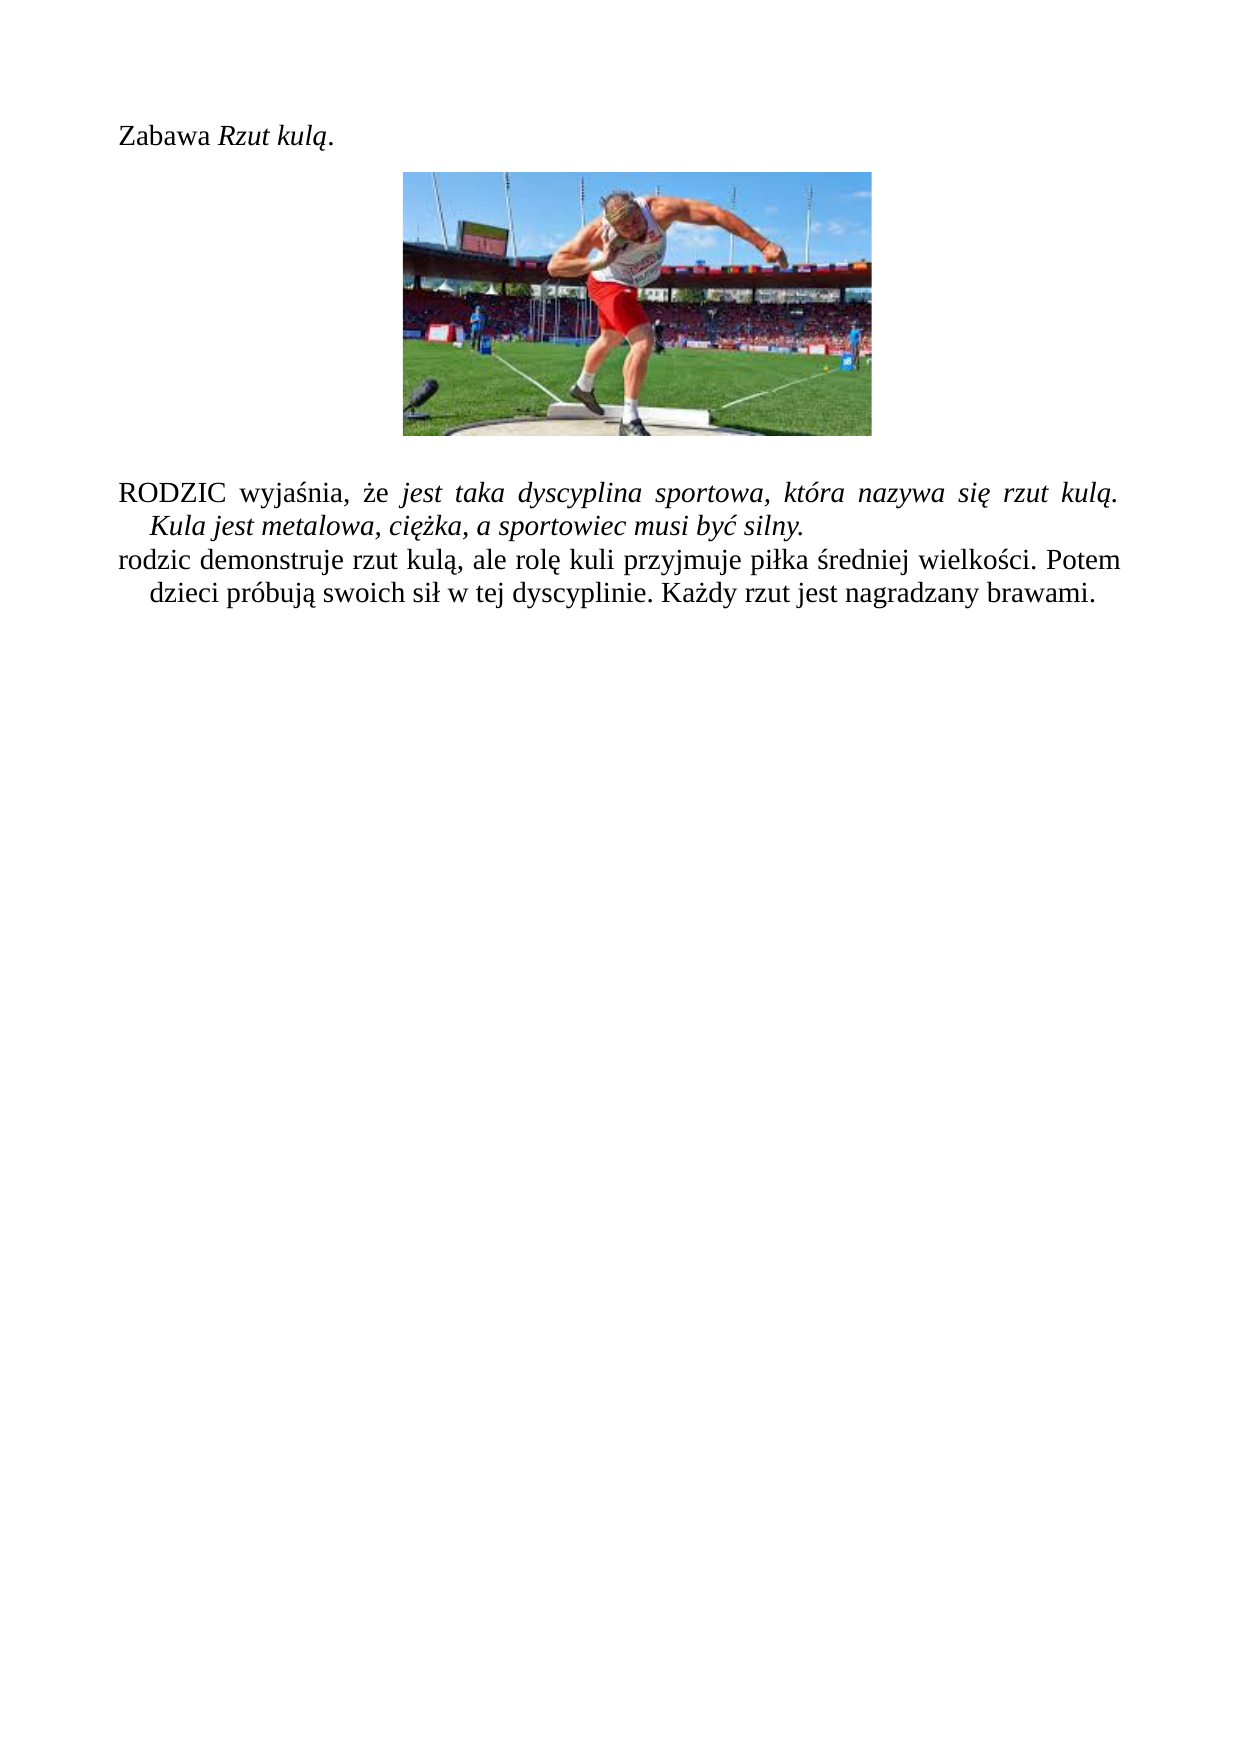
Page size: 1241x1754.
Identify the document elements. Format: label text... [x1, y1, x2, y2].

text rodzic demonstruje rzut kulą, ale rolę kuli przyjmuje piłka średniej wielkości. Potem dzieci próbują swoich sił w tej dyscyplinie. Każdy rzut jest nagradzany brawami. [118, 542, 1122, 609]
picture [402, 172, 872, 436]
text Zabawa Rzut kulą. [118, 118, 1122, 152]
text RODZIC wyjaśnia, że jest taka dyscyplina sportowa, która nazywa się rzut kulą. Kula jest metalowa, ciężka, a sportowiec musi być silny. [118, 475, 1122, 542]
